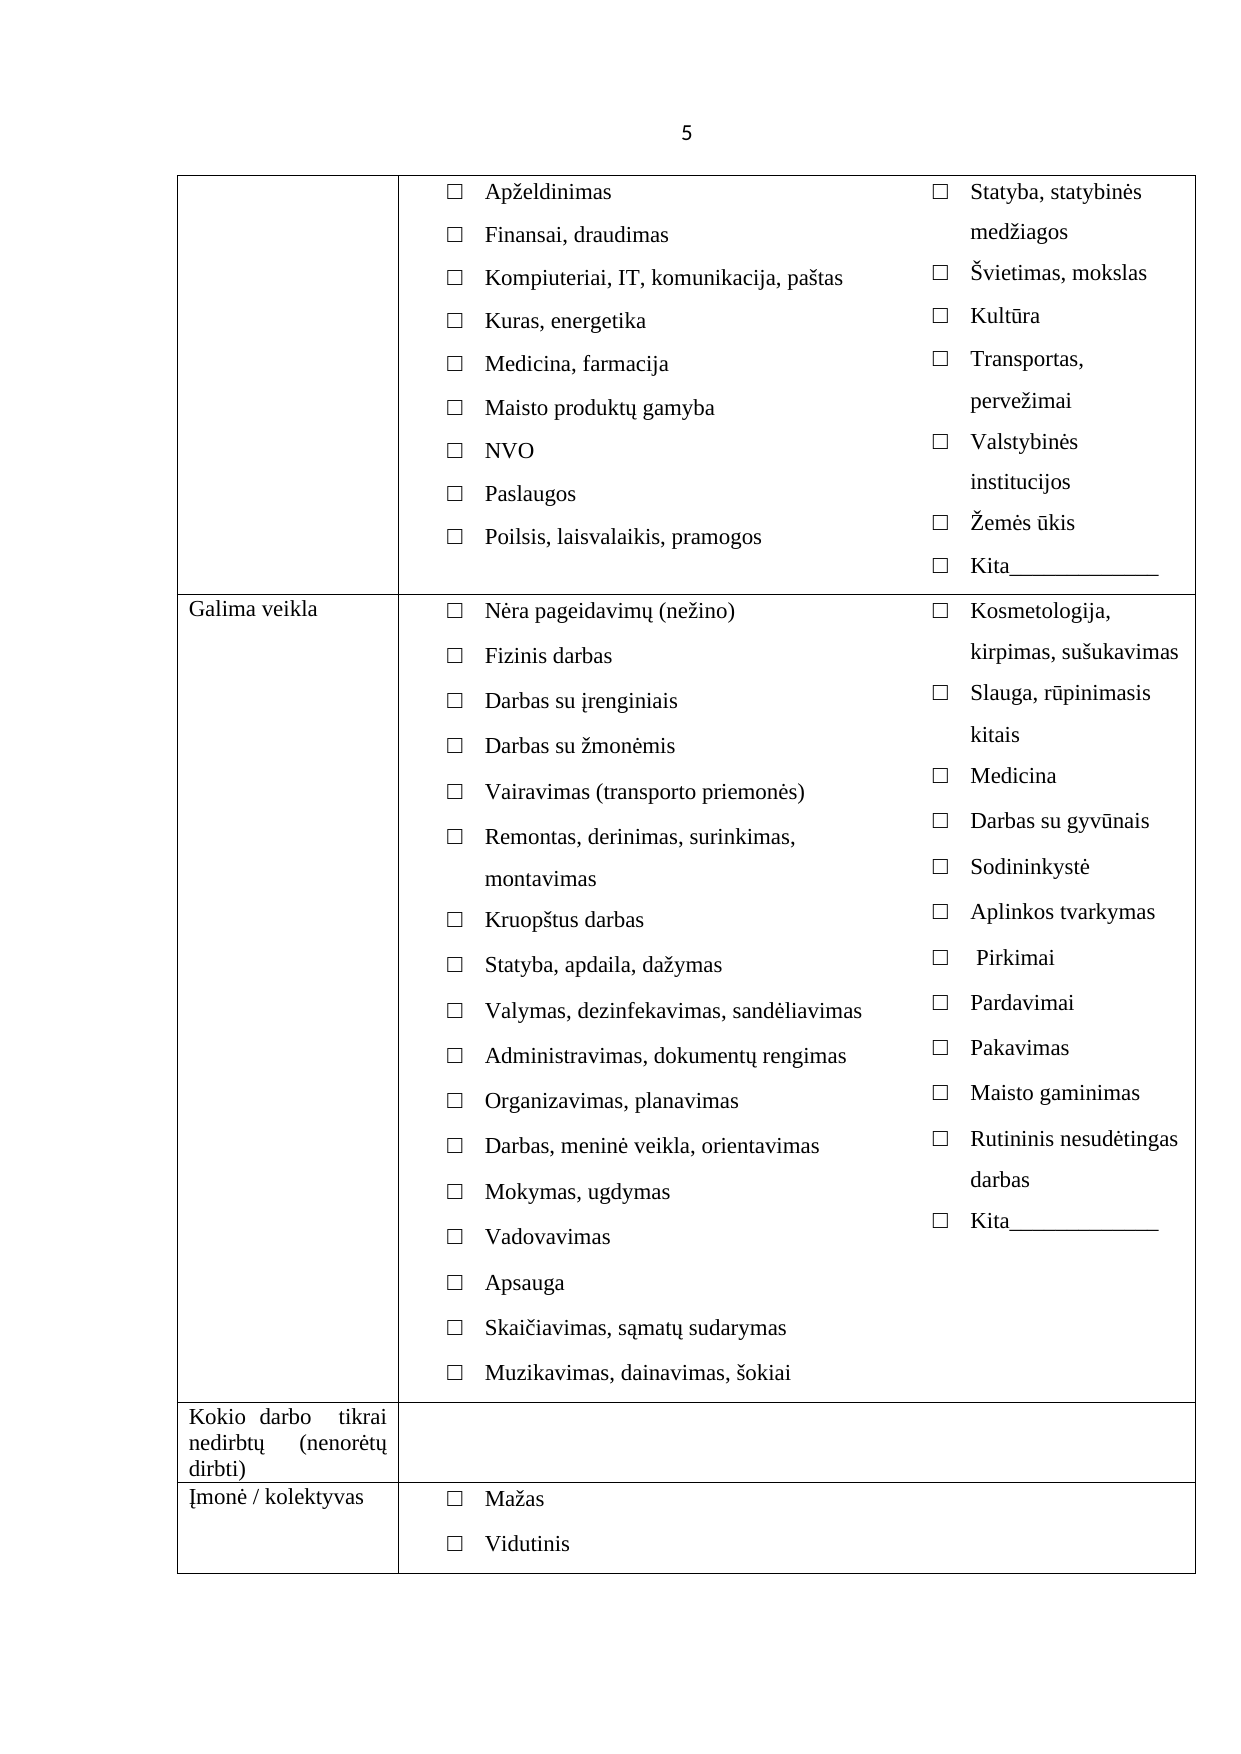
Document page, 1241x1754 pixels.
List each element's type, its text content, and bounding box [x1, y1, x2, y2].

table_cell [884, 1403, 1195, 1482]
table_cell Galima veikla [178, 595, 398, 1402]
table_cell [884, 1483, 1195, 1573]
table_cell [399, 1403, 884, 1482]
table_cell □ Nėra pageidavimų (nežino) □ Fizinis darbas □ Darbas su įrenginiais □ Darbas su žmonėmis □ Vairavimas (transporto priemonės) □ Remontas, derinimas, surinkimas, montavimas □ Kruopštus darbas □ Statyba, apdaila, dažymas □ Valymas, dezinfekavimas, sandėliavimas □ Administravimas, dokumentų rengimas □ Organizavimas, planavimas □ Darbas, meninė veikla, orientavimas □ Mokymas, ugdymas □ Vadovavimas □ Apsauga □ Skaičiavimas, sąmatų sudarymas □ Muzikavimas, dainavimas, šokiai [399, 595, 884, 1402]
table_cell □ Kosmetologija, kirpimas, sušukavimas □ Slauga, rūpinimasis kitais □ Medicina □ Darbas su gyvūnais □ Sodininkystė □ Aplinkos tvarkymas □ Pirkimai □ Pardavimai □ Pakavimas □ Maisto gaminimas □ Rutininis nesudėtingas darbas □ Kita_____________ [884, 595, 1195, 1402]
table_cell □ Statyba, statybinės medžiagos □ Švietimas, mokslas □ Kultūra □ Transportas, pervežimai □ Valstybinės institucijos □ Žemės ūkis □ Kita_____________ [884, 176, 1195, 594]
table_cell [178, 176, 398, 594]
table_cell Įmonė / kolektyvas [178, 1483, 398, 1573]
table_cell □ Mažas □ Vidutinis [399, 1483, 884, 1573]
table_cell Kokio darbo tikrai nedirbtų (nenorėtų dirbti) [178, 1403, 398, 1482]
table_cell □ Apželdinimas □ Finansai, draudimas □ Kompiuteriai, IT, komunikacija, paštas □ Kuras, energetika □ Medicina, farmacija □ Maisto produktų gamyba □ NVO □ Paslaugos □ Poilsis, laisvalaikis, pramogos [399, 176, 884, 594]
